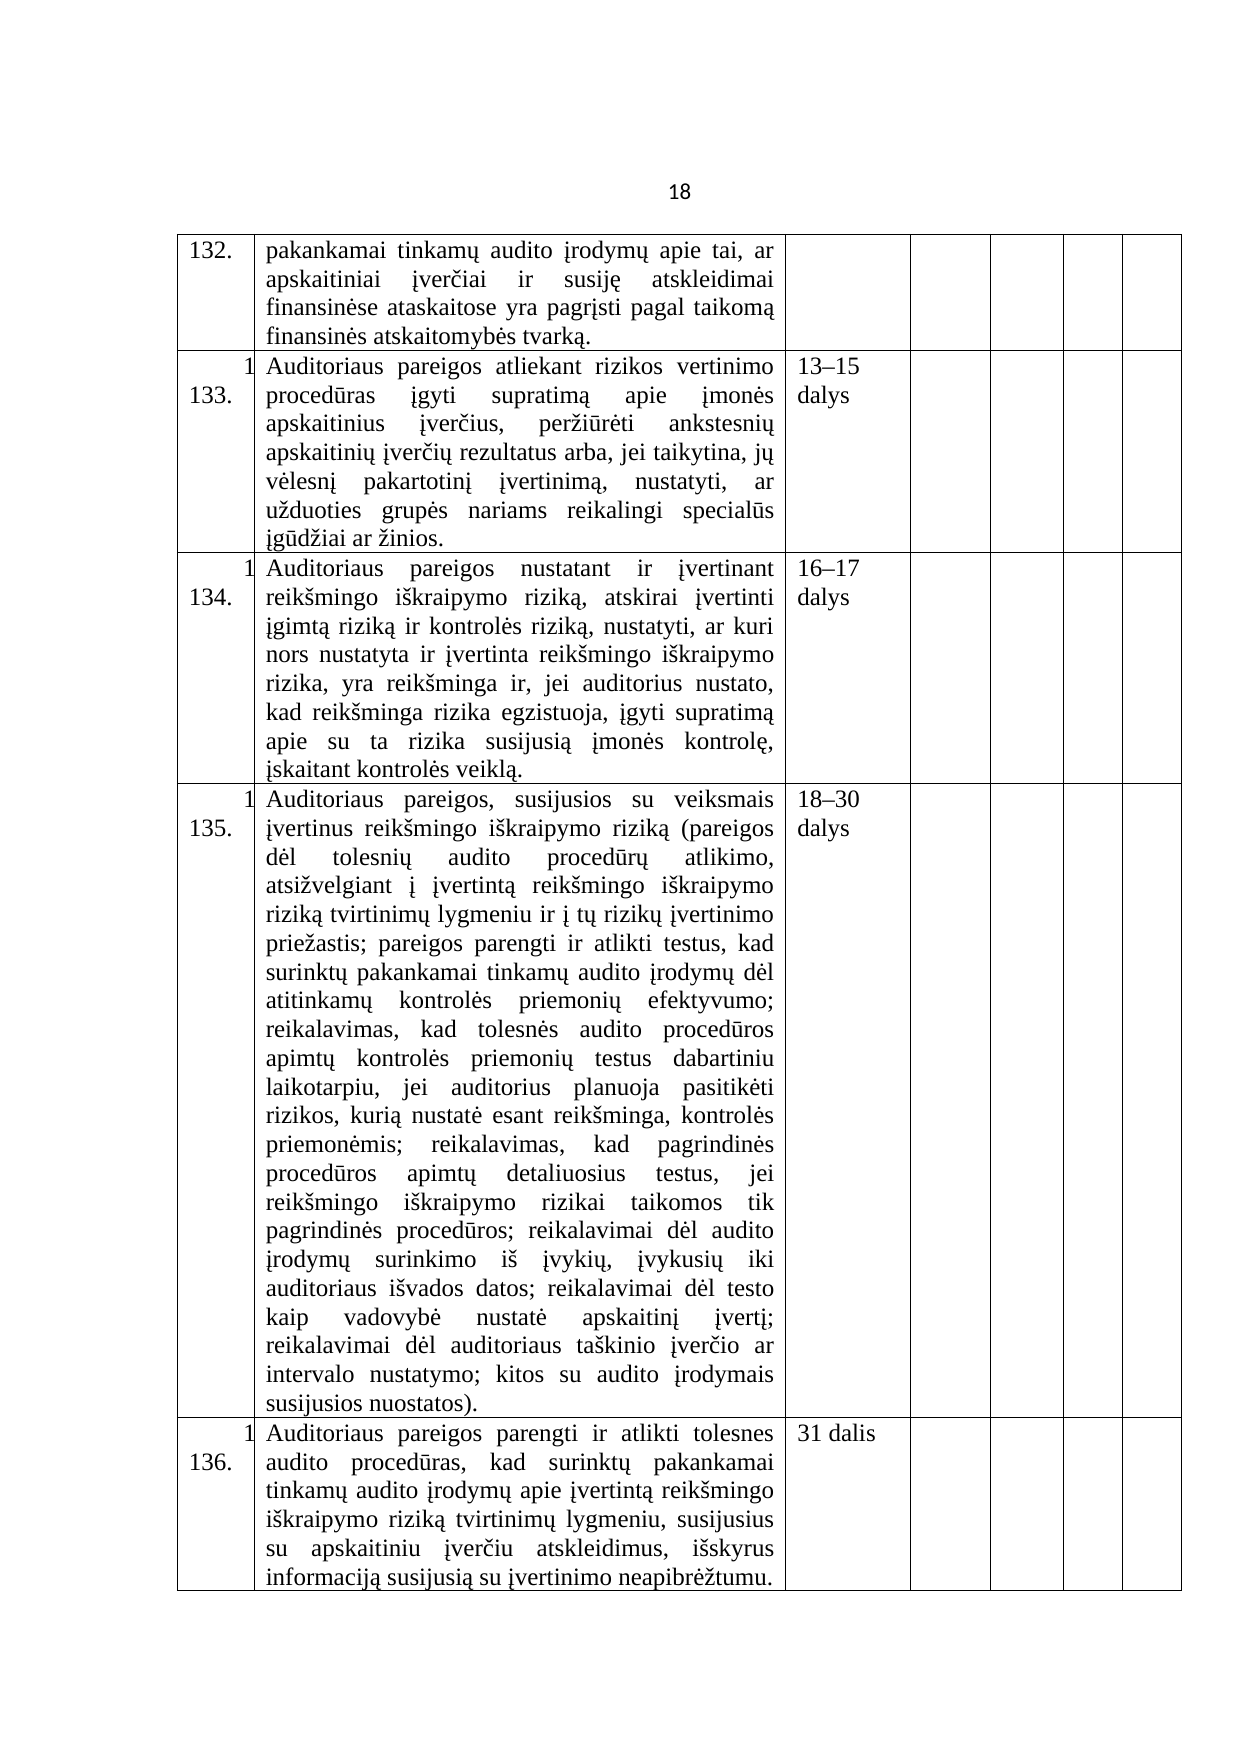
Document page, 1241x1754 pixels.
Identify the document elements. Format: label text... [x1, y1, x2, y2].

table_cell [991, 1418, 1063, 1590]
table_cell [1064, 351, 1122, 552]
table_cell Auditoriaus pareigos nustatant ir įvertinant reikšmingo iškraipymo riziką, atskirai įvertinti įgimtą riziką ir kontrolės riziką, nustatyti, ar kuri nors nustatyta ir įvertinta reikšmingo iškraipymo rizika, yra reikšminga ir, jei auditorius nustato, kad reikšminga rizika egzistuoja, įgyti supratimą apie su ta rizika susijusią įmonės kontrolę, įskaitant kontrolės veiklą. [255, 553, 785, 783]
table_cell [1123, 235, 1181, 350]
table_cell [1123, 784, 1181, 1417]
table_cell [991, 235, 1063, 350]
table_cell [1123, 1418, 1181, 1590]
table_cell [911, 553, 990, 783]
table_cell [911, 351, 990, 552]
table_cell [911, 1418, 990, 1590]
table_cell Auditoriaus pareigos atliekant rizikos vertinimo procedūras įgyti supratimą apie įmonės apskaitinius įverčius, peržiūrėti ankstesnių apskaitinių įverčių rezultatus arba, jei taikytina, jų vėlesnį pakartotinį įvertinimą, nustatyti, ar užduoties grupės nariams reikalingi specialūs įgūdžiai ar žinios. [255, 351, 785, 552]
table_cell [911, 235, 990, 350]
table_cell Auditoriaus pareigos parengti ir atlikti tolesnes audito procedūras, kad surinktų pakankamai tinkamų audito įrodymų apie įvertintą reikšmingo iškraipymo riziką tvirtinimų lygmeniu, susijusius su apskaitiniu įverčiu atskleidimus, išskyrus informaciją susijusią su įvertinimo neapibrėžtumu. [255, 1418, 785, 1590]
table_cell 31 dalis [786, 1418, 910, 1590]
table_cell [991, 784, 1063, 1417]
table_cell 13–15 dalys [786, 351, 910, 552]
table_cell Auditoriaus pareigos, susijusios su veiksmais įvertinus reikšmingo iškraipymo riziką (pareigos dėl tolesnių audito procedūrų atlikimo, atsižvelgiant į įvertintą reikšmingo iškraipymo riziką tvirtinimų lygmeniu ir į tų rizikų įvertinimo priežastis; pareigos parengti ir atlikti testus, kad surinktų pakankamai tinkamų audito įrodymų dėl atitinkamų kontrolės priemonių efektyvumo; reikalavimas, kad tolesnės audito procedūros apimtų kontrolės priemonių testus dabartiniu laikotarpiu, jei auditorius planuoja pasitikėti rizikos, kurią nustatė esant reikšminga, kontrolės priemonėmis; reikalavimas, kad pagrindinės procedūros apimtų detaliuosius testus, jei reikšmingo iškraipymo rizikai taikomos tik pagrindinės procedūros; reikalavimai dėl audito įrodymų surinkimo iš įvykių, įvykusių iki auditoriaus išvados datos; reikalavimai dėl testo kaip vadovybė nustatė apskaitinį įvertį; reikalavimai dėl auditoriaus taškinio įverčio ar intervalo nustatymo; kitos su audito įrodymais susijusios nuostatos). [255, 784, 785, 1417]
table_cell 1134. [178, 553, 254, 783]
table_cell [1064, 1418, 1122, 1590]
table_cell [991, 553, 1063, 783]
table_cell [1123, 553, 1181, 783]
table_cell 1136. [178, 1418, 254, 1590]
table_cell 18–30 dalys [786, 784, 910, 1417]
table_cell [1123, 351, 1181, 552]
table_cell [911, 784, 990, 1417]
table_cell 16–17 dalys [786, 553, 910, 783]
table_cell [1064, 235, 1122, 350]
table_cell [991, 351, 1063, 552]
table_cell pakankamai tinkamų audito įrodymų apie tai, ar apskaitiniai įverčiai ir susiję atskleidimai finansinėse ataskaitose yra pagrįsti pagal taikomą finansinės atskaitomybės tvarką. [255, 235, 785, 350]
table_cell 132. [178, 235, 254, 350]
table_cell 1135. [178, 784, 254, 1417]
table_cell [786, 235, 910, 350]
table_cell [1064, 784, 1122, 1417]
table_cell [1064, 553, 1122, 783]
table_cell 1133. [178, 351, 254, 552]
